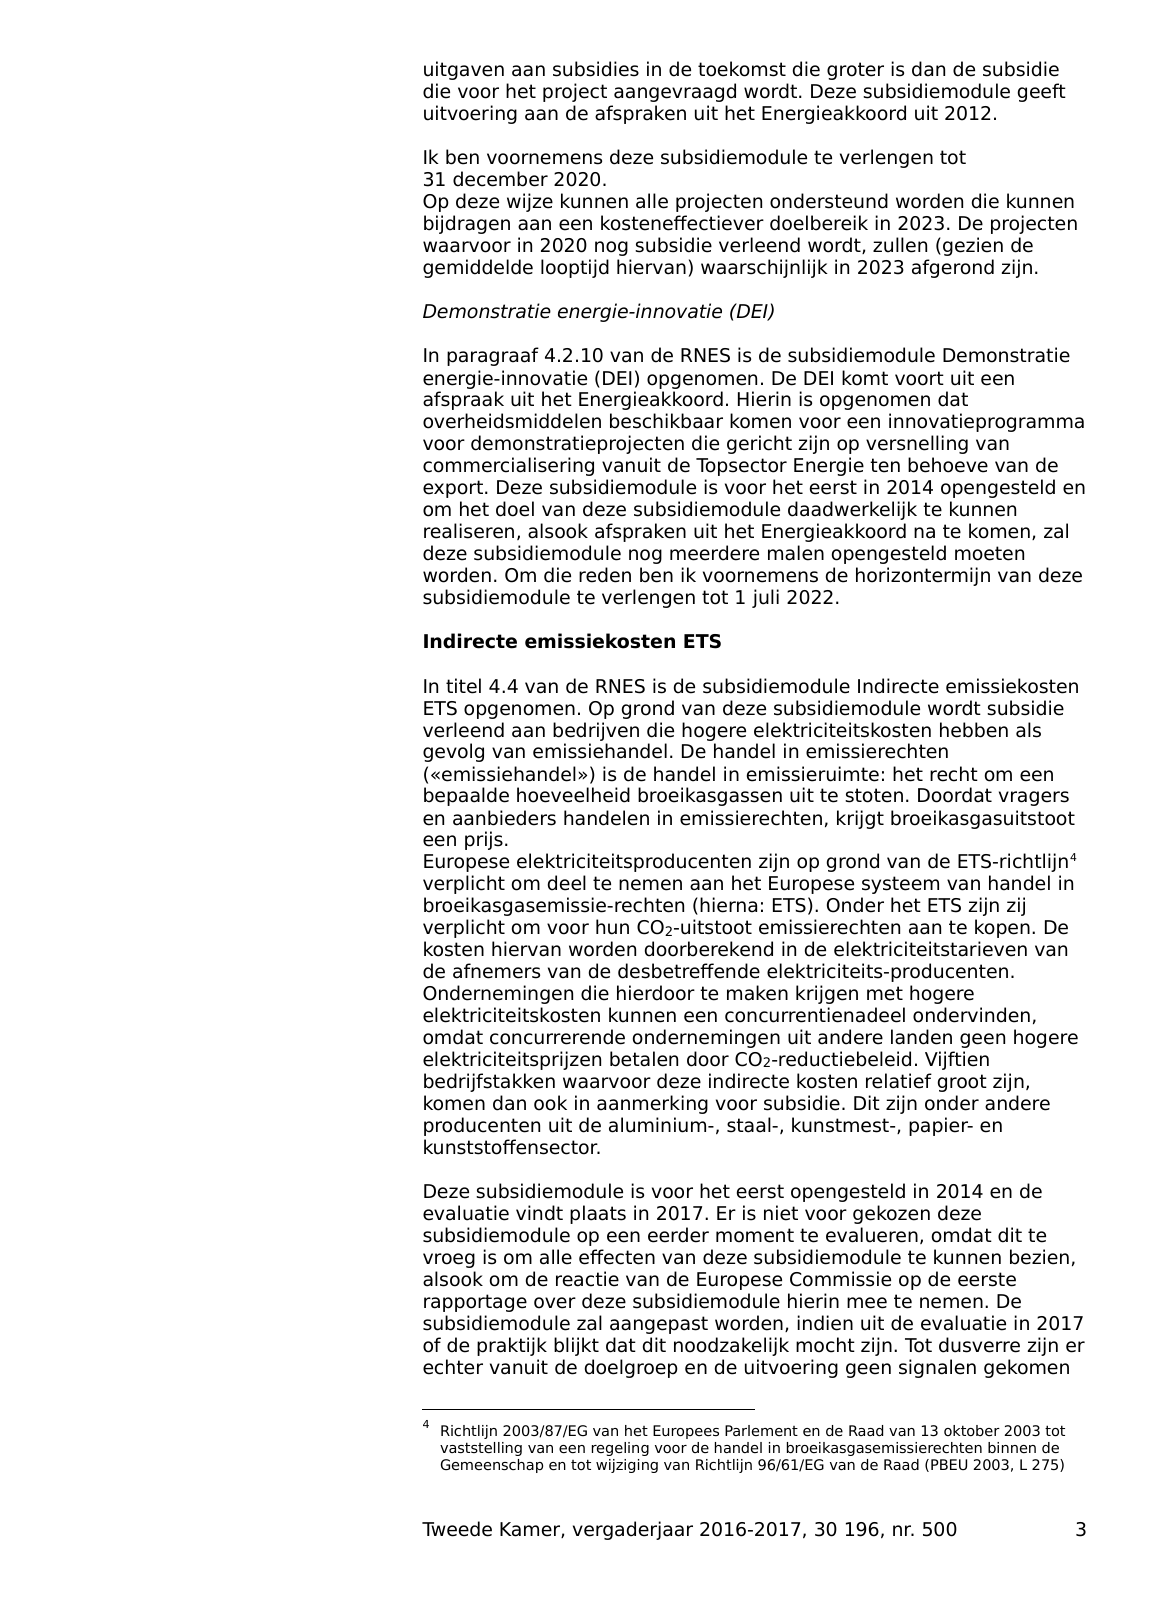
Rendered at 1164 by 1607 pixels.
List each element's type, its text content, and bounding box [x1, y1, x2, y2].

text Op deze wijze kunnen alle projecten ondersteund worden die kunnen bijdragen aan een kosteneffectiever doelbereik in 2023. De projecten waarvoor in 2020 nog subsidie verleend wordt, zullen (gezien de gemiddelde looptijd hiervan) waarschijnlijk in 2023 afgerond zijn. [422, 191, 1087, 279]
text Ik ben voornemens deze subsidiemodule te verlengen tot 31 december 2020. [422, 147, 1087, 191]
text Europese elektriciteitsproducenten zijn op grond van de ETS-richtlijn verplicht om deel te nemen aan het Europese systeem van handel in broeikasgasemissie-rechten (hierna: ETS). Onder het ETS zijn zij verplicht om voor hun CO2-uitstoot emissierechten aan te kopen. De kosten hiervan worden doorberekend in de elektriciteitstarieven van de afnemers van de desbetreffende elektriciteits-producenten. Ondernemingen die hierdoor te maken krijgen met hogere elektriciteitskosten kunnen een concurrentienadeel ondervinden, omdat concurrerende ondernemingen uit andere landen geen hogere elektriciteitsprijzen betalen door CO2-reductiebeleid. Vijftien bedrijfstakken waarvoor deze indirecte kosten relatief groot zijn, komen dan ook in aanmerking voor subsidie. Dit zijn onder andere producenten uit de aluminium-, staal-, kunstmest-, papier- en kunststoffensector. [422, 851, 1087, 1159]
text uitgaven aan subsidies in de toekomst die groter is dan de subsidie die voor het project aangevraagd wordt. Deze subsidiemodule geeft uitvoering aan de afspraken uit het Energieakkoord uit 2012. [422, 59, 1087, 125]
text Richtlijn 2003/87/EG van het Europees Parlement en de Raad van 13 oktober 2003 tot vaststelling van een regeling voor de handel in broeikasgasemissierechten binnen de Gemeenschap en tot wijziging van Richtlijn 96/61/EG van de Raad (PBEU 2003, L 275) [422, 1418, 1087, 1474]
text In titel 4.4 van de RNES is de subsidiemodule Indirecte emissiekosten ETS opgenomen. Op grond van deze subsidiemodule wordt subsidie verleend aan bedrijven die hogere elektriciteitskosten hebben als gevolg van emissiehandel. De handel in emissierechten («emissiehandel») is de handel in emissieruimte: het recht om een bepaalde hoeveelheid broeikasgassen uit te stoten. Doordat vragers en aanbieders handelen in emissierechten, krijgt broeikasgasuitstoot een prijs. [422, 676, 1087, 851]
text In paragraaf 4.2.10 van de RNES is de subsidiemodule Demonstratie energie-innovatie (DEI) opgenomen. De DEI komt voort uit een afspraak uit het Energieakkoord. Hierin is opgenomen dat overheidsmiddelen beschikbaar komen voor een innovatieprogramma voor demonstratieprojecten die gericht zijn op versnelling van commercialisering vanuit de Topsector Energie ten behoeve van de export. Deze subsidiemodule is voor het eerst in 2014 opengesteld en om het doel van deze subsidiemodule daadwerkelijk te kunnen realiseren, alsook afspraken uit het Energieakkoord na te komen, zal deze subsidiemodule nog meerdere malen opengesteld moeten worden. Om die reden ben ik voornemens de horizontermijn van deze subsidiemodule te verlengen tot 1 juli 2022. [422, 345, 1087, 609]
text Deze subsidiemodule is voor het eerst opengesteld in 2014 en de evaluatie vindt plaats in 2017. Er is niet voor gekozen deze subsidiemodule op een eerder moment te evalueren, omdat dit te vroeg is om alle effecten van deze subsidiemodule te kunnen bezien, alsook om de reactie van de Europese Commissie op de eerste rapportage over deze subsidiemodule hierin mee te nemen. De subsidiemodule zal aangepast worden, indien uit de evaluatie in 2017 of de praktijk blijkt dat dit noodzakelijk mocht zijn. Tot dusverre zijn er echter vanuit de doelgroep en de uitvoering geen signalen gekomen [422, 1181, 1087, 1379]
subtitle Demonstratie energie-innovatie (DEI) [422, 301, 1087, 323]
subtitle Indirecte emissiekosten ETS [422, 631, 1087, 653]
